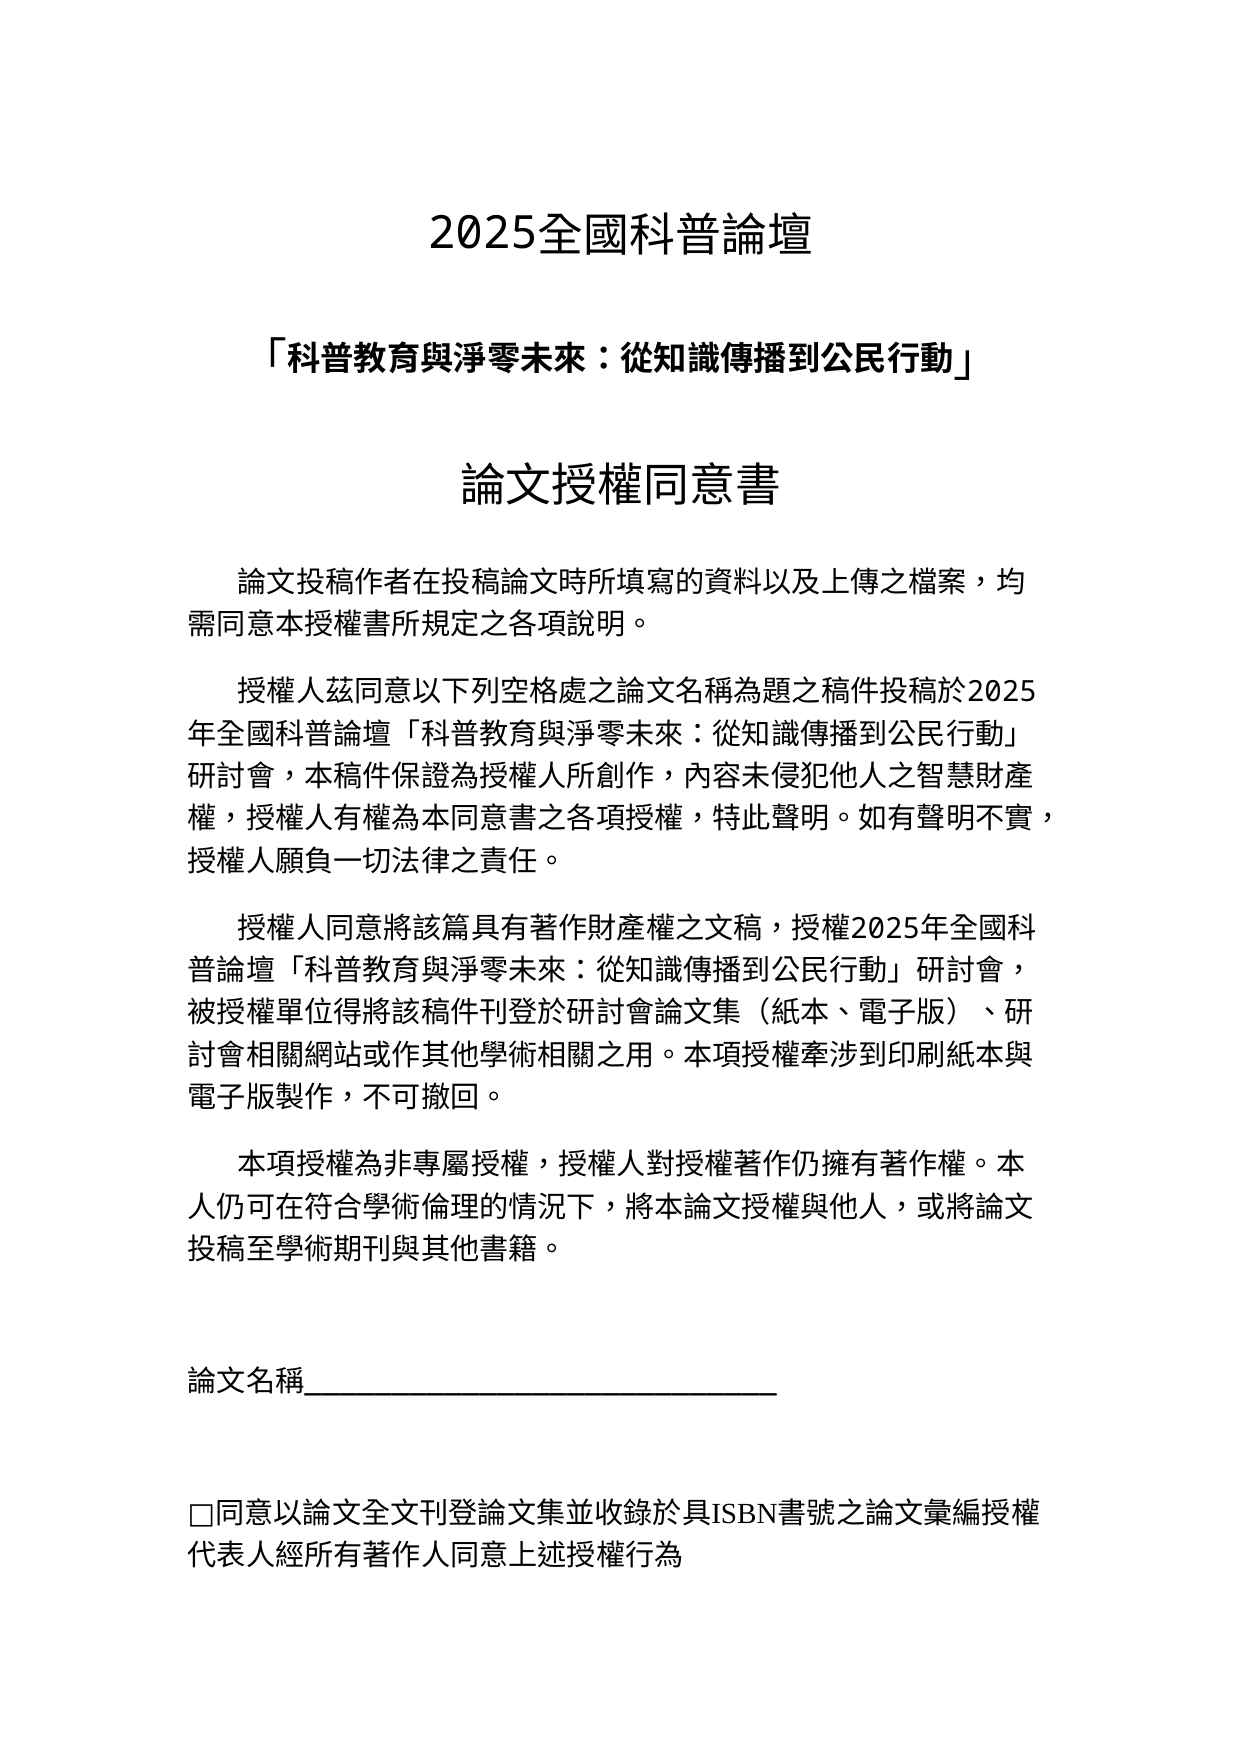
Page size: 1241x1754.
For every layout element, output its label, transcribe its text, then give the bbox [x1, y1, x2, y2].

text 論文名稱___________________________ [187, 1357, 1053, 1400]
text 2025全國科普論壇 [187, 158, 1053, 283]
text 論文投稿作者在投稿論文時所填寫的資料以及上傳之檔案，均需同意本授權書所規定之各項說明。 [187, 558, 1053, 643]
text 授權人茲同意以下列空格處之論文名稱為題之稿件投稿於2025年全國科普論壇「科普教育與淨零未來：從知識傳播到公民行動」研討會，本稿件保證為授權人所創作，內容未侵犯他人之智慧財產權，授權人有權為本同意書之各項授權，特此聲明。如有聲明不實，授權人願負一切法律之責任。 [187, 668, 1053, 879]
text □同意以論文全文刊登論文集並收錄於具ISBN書號之論文彙編授權代表人經所有著作人同意上述授權行為 [187, 1489, 1053, 1574]
text 本項授權為非專屬授權，授權人對授權著作仍擁有著作權。本人仍可在符合學術倫理的情況下，將本論文授權與他人，或將論文投稿至學術期刊與其他書籍。 [187, 1141, 1053, 1268]
text 「科普教育與淨零未來：從知識傳播到公民行動」 [187, 283, 1053, 408]
text 授權人同意將該篇具有著作財產權之文稿，授權2025年全國科普論壇「科普教育與淨零未來：從知識傳播到公民行動」研討會，被授權單位得將該稿件刊登於研討會論文集（紙本、電子版）、研討會相關網站或作其他學術相關之用。本項授權牽涉到印刷紙本與電子版製作，不可撤回。 [187, 904, 1053, 1116]
text 論文授權同意書 [187, 408, 1053, 533]
